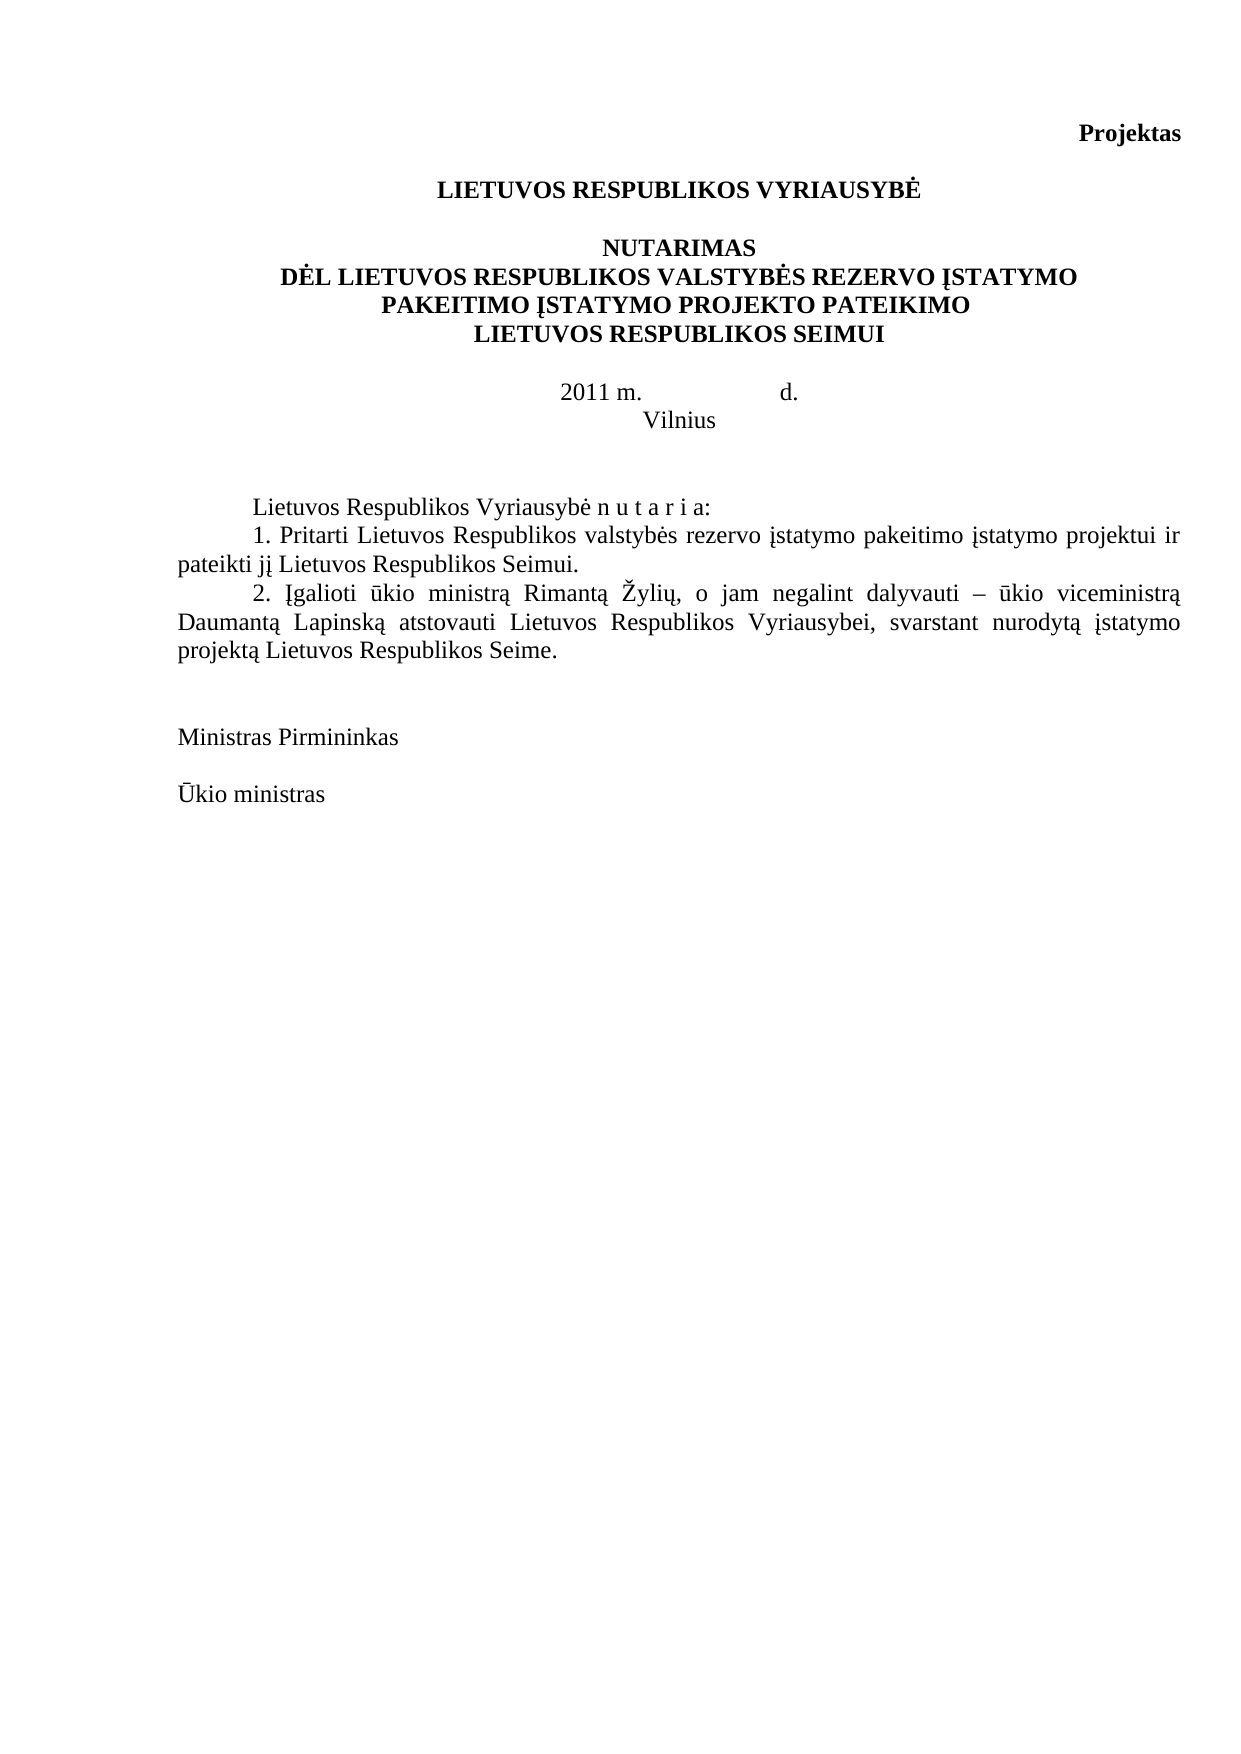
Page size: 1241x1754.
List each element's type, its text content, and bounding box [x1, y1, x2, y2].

text Lietuvos Respublikos Vyriausybė n u t a r i a: [177, 492, 1181, 521]
text NUTARIMAS [177, 233, 1181, 262]
text Ūkio ministras [177, 779, 1181, 808]
text LIETUVOS RESPUBLIKOS VYRIAUSYBĖ [177, 176, 1181, 204]
text 2. Įgalioti ūkio ministrą Rimantą Žylių, o jam negalint dalyvauti – ūkio viceministrą Daumantą Lapinską atstovauti Lietuvos Respublikos Vyriausybei, svarstant nurodytą įstatymo projektą Lietuvos Respublikos Seime. [177, 578, 1181, 664]
text 1. Pritarti Lietuvos Respublikos valstybės rezervo įstatymo pakeitimo įstatymo projektui ir pateikti jį Lietuvos Respublikos Seimui. [177, 521, 1181, 578]
text Ministras Pirmininkas [177, 722, 1181, 751]
text Projektas [177, 118, 1181, 147]
text DĖL LIETUVOS RESPUBLIKOS VALSTYBĖS REZERVO ĮSTATYMO [177, 262, 1181, 291]
text 2011 m. d. [177, 377, 1181, 406]
text Vilnius [177, 406, 1181, 434]
text LIETUVOS RESPUBLIKOS SEIMUI [177, 319, 1181, 348]
text PAKEITIMO ĮSTATYMO PROJEKTO PATEIKIMO [177, 291, 1181, 319]
